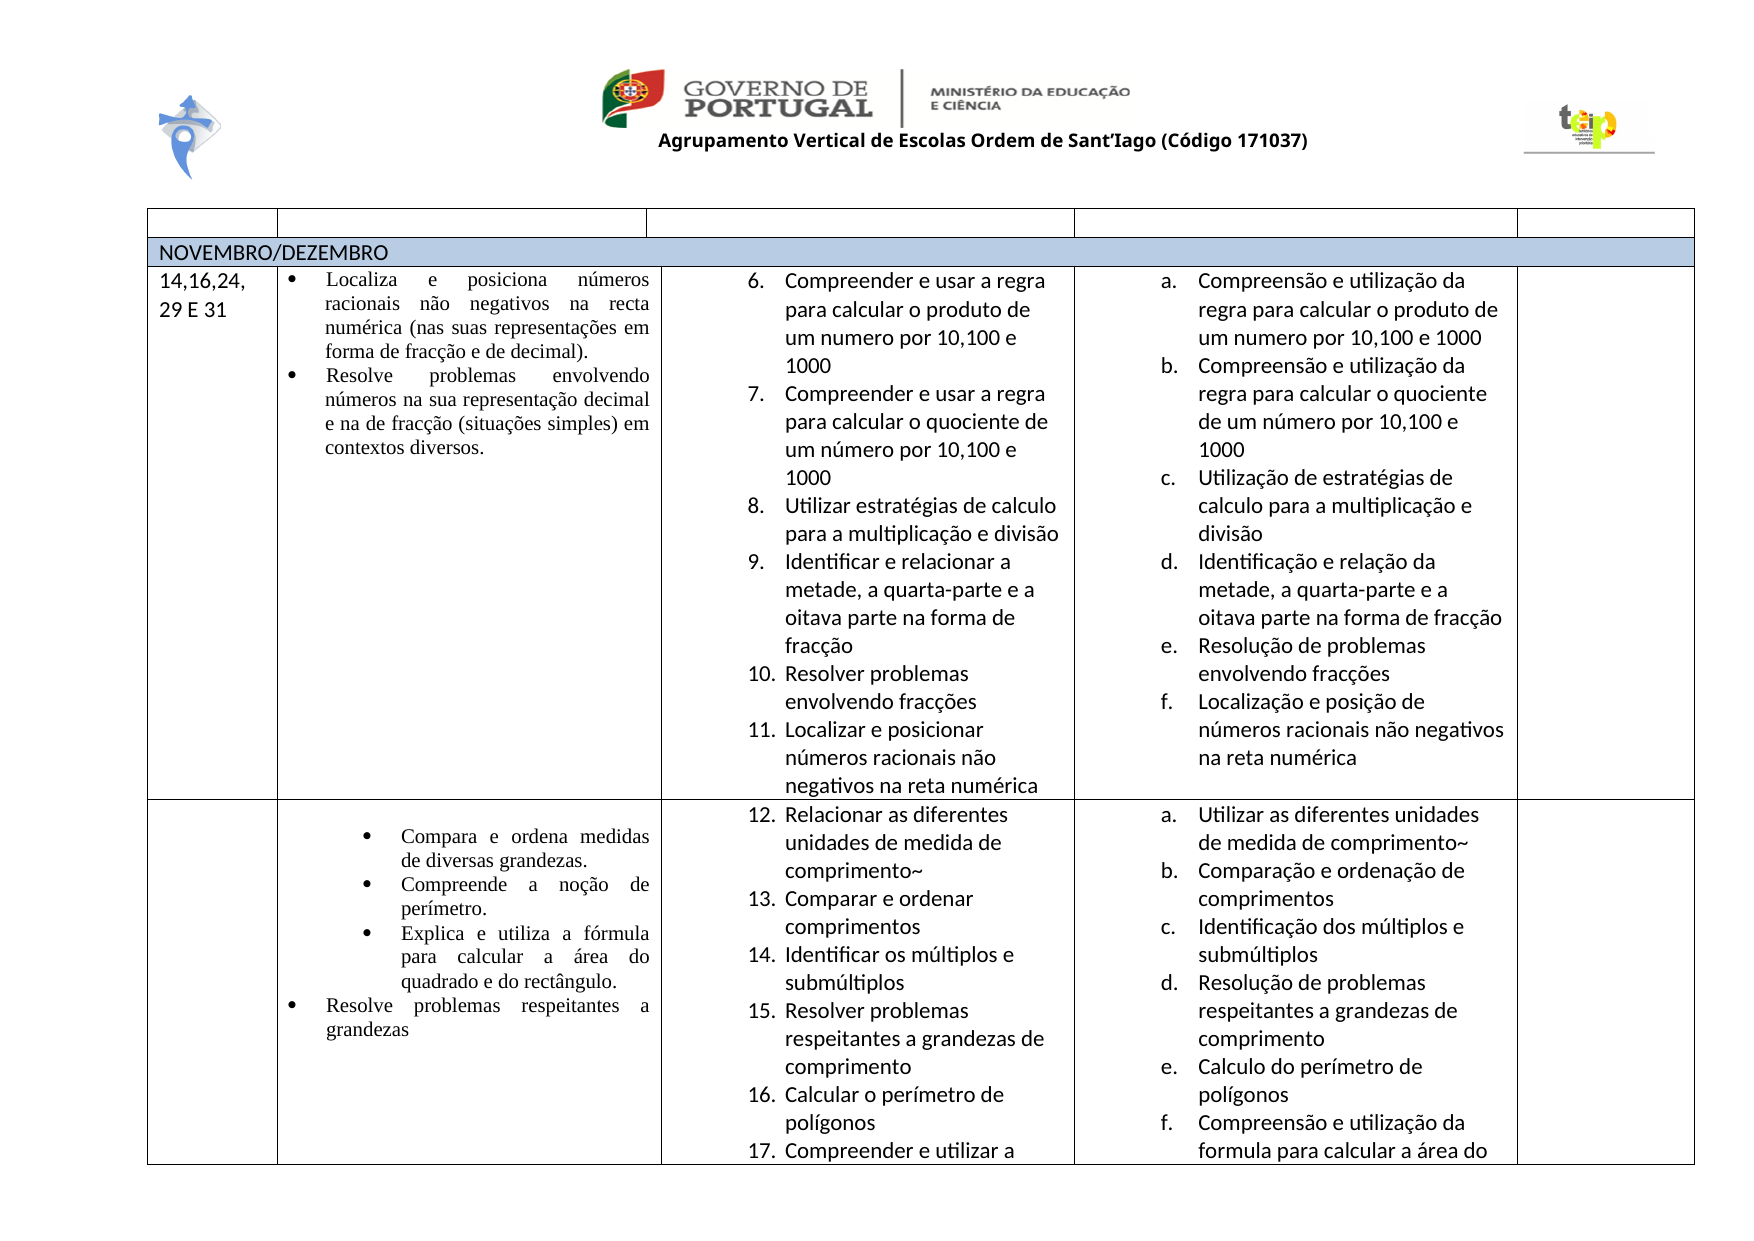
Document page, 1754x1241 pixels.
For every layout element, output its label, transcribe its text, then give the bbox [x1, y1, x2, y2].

table_cell [1518, 209, 1694, 237]
table_cell [647, 209, 1074, 237]
table_cell [278, 209, 646, 237]
table_cell NOVEMBRO/DEZEMBRO [148, 238, 1694, 266]
table_cell [1075, 209, 1517, 237]
table_cell [148, 800, 277, 1164]
table_cell [1518, 267, 1694, 799]
table_cell Compreender e usar a regra para calcular o produto de um numero por 10,100 e 1000 Compreender e usar a regra para calcular o quociente de um número por 10,100 e 1000 Utilizar estratégias de calculo para a multiplicação e divisão Identificar e relacionar a metade, a quarta-parte e a oitava parte na forma de fracção Resolver problemas envolvendo fracções Localizar e posicionar números racionais não negativos na reta numérica [662, 267, 1074, 799]
table_cell Compara e ordena medidas de diversas grandezas. Compreende a noção de perímetro. Explica e utiliza a fórmula para calcular a área do quadrado e do rectângulo. Resolve problemas respeitantes a grandezas [278, 800, 661, 1164]
table_cell Utilizar as diferentes unidades de medida de comprimento~ Comparação e ordenação de comprimentos Identificação dos múltiplos e submúltiplos Resolução de problemas respeitantes a grandezas de comprimento Calculo do perímetro de polígonos Compreensão e utilização da formula para calcular a área do [1075, 800, 1517, 1164]
table_cell Localiza e posiciona números racionais não negativos na recta numérica (nas suas representações em forma de fracção e de decimal). Resolve problemas envolvendo números na sua representação decimal e na de fracção (situações simples) em contextos diversos. [278, 267, 661, 799]
table_cell [148, 209, 277, 237]
table_cell [1518, 800, 1694, 1164]
table_cell Compreensão e utilização da regra para calcular o produto de um numero por 10,100 e 1000 Compreensão e utilização da regra para calcular o quociente de um número por 10,100 e 1000 Utilização de estratégias de calculo para a multiplicação e divisão Identificação e relação da metade, a quarta-parte e a oitava parte na forma de fracção Resolução de problemas envolvendo fracções Localização e posição de números racionais não negativos na reta numérica [1075, 267, 1517, 799]
table_cell Relacionar as diferentes unidades de medida de comprimento~ Comparar e ordenar comprimentos Identificar os múltiplos e submúltiplos Resolver problemas respeitantes a grandezas de comprimento Calcular o perímetro de polígonos Compreender e utilizar a formula para calcular a área do quadrado e do retaângulo Relacionar a área e o perímetro [662, 800, 1074, 1164]
table_cell 14,16,24, 29 E 31 [148, 267, 277, 799]
